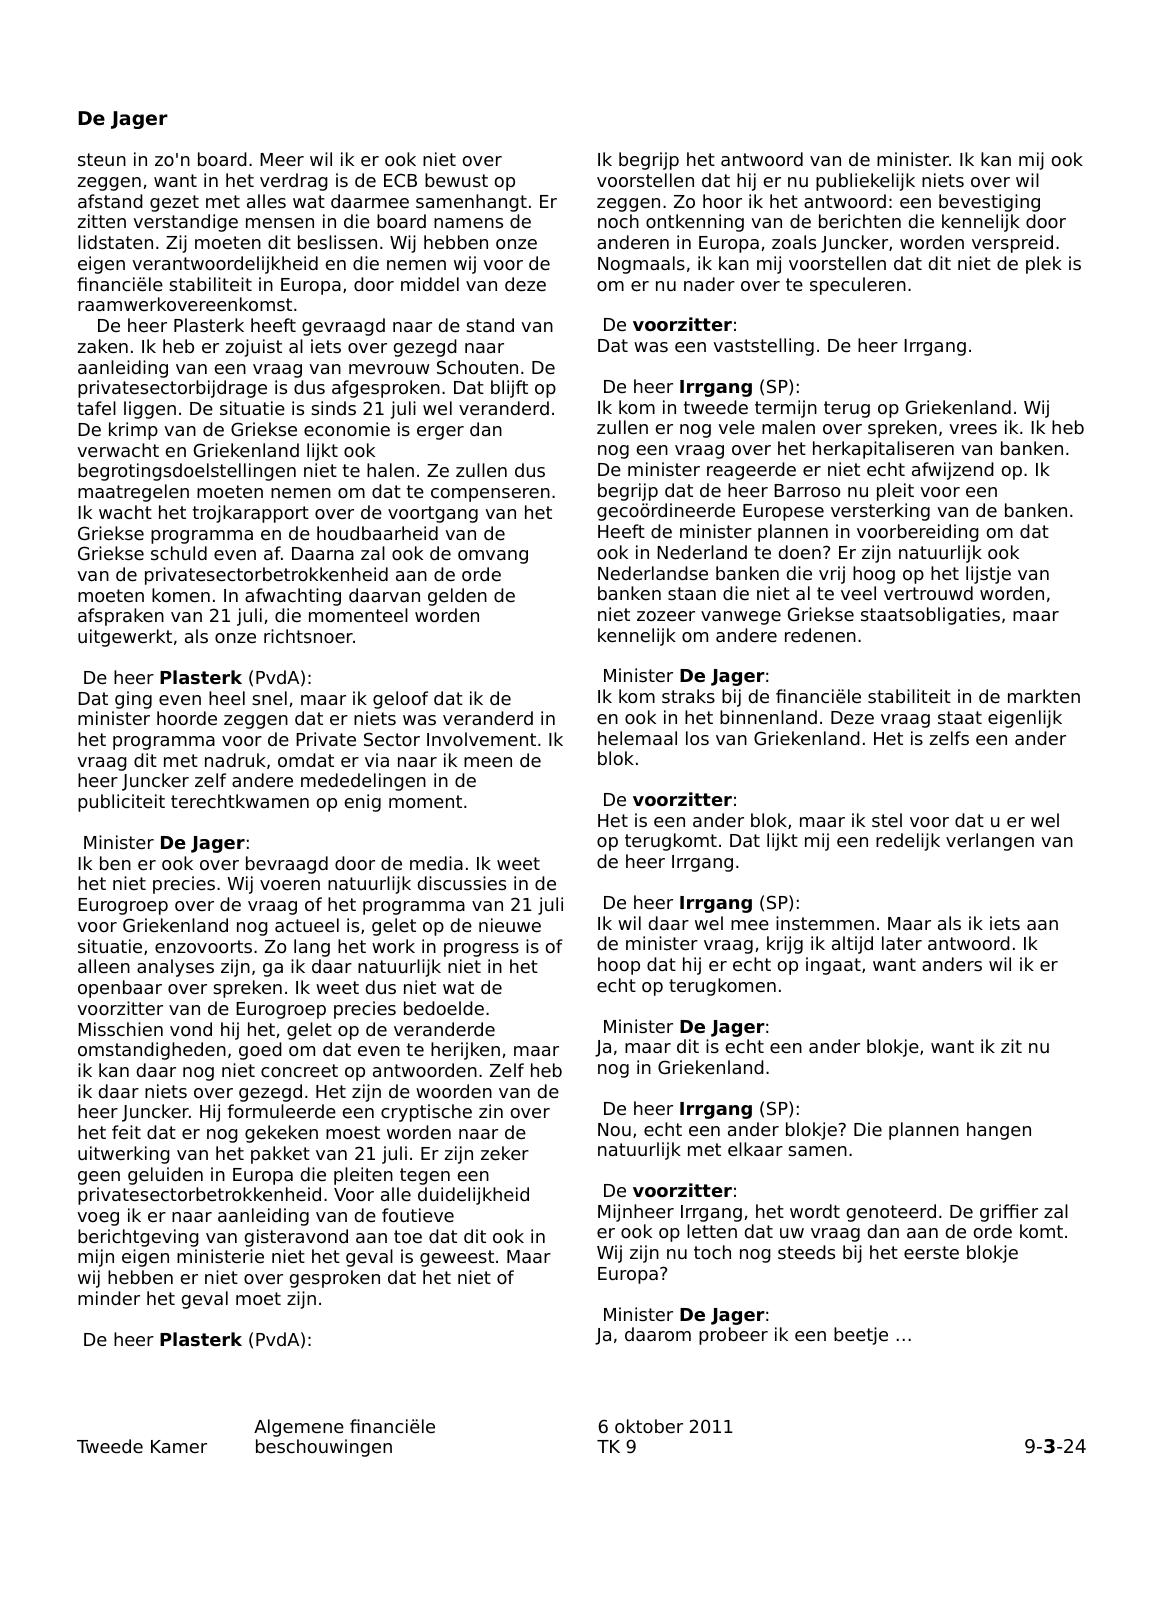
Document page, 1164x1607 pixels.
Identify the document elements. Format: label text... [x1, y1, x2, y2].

text Ja, daarom probeer ik een beetje … [596, 1325, 1087, 1346]
text Nou, echt een ander blokje? Die plannen hangen natuurlijk met elkaar samen. [596, 1119, 1087, 1161]
text steun in zo'n board. Meer wil ik er ook niet over zeggen, want in het verdrag is de ECB bewust op afstand gezet met alles wat daarmee samenhangt. Er zitten verstandige mensen in die board namens de lidstaten. Zij moeten dit beslissen. Wij hebben onze eigen verantwoordelijkheid en die nemen wij voor de financiële stabiliteit in Europa, door middel van deze raamwerkovereenkomst. [77, 150, 567, 316]
text Minister De Jager: [596, 1304, 1087, 1325]
text De voorzitter: [596, 1181, 1087, 1202]
text De voorzitter: [596, 790, 1087, 811]
text De heer Plasterk (PvdA): [77, 1329, 567, 1350]
text Mijnheer Irrgang, het wordt genoteerd. De griffier zal er ook op letten dat uw vraag dan aan de orde komt. Wij zijn nu toch nog steeds bij het eerste blokje Europa? [596, 1202, 1087, 1284]
text Dat ging even heel snel, maar ik geloof dat ik de minister hoorde zeggen dat er niets was veranderd in het programma voor de Private Sector Involvement. Ik vraag dit met nadruk, omdat er via naar ik meen de heer Juncker zelf andere mededelingen in de publiciteit terechtkwamen op enig moment. [77, 688, 567, 813]
text Ik kom in tweede termijn terug op Griekenland. Wij zullen er nog vele malen over spreken, vrees ik. Ik heb nog een vraag over het herkapitaliseren van banken. De minister reageerde er niet echt afwijzend op. Ik begrijp dat de heer Barroso nu pleit voor een gecoördineerde Europese versterking van de banken. Heeft de minister plannen in voorbereiding om dat ook in Nederland te doen? Er zijn natuurlijk ook Nederlandse banken die vrij hoog op het lijstje van banken staan die niet al te veel vertrouwd worden, niet zozeer vanwege Griekse staatsobligaties, maar kennelijk om andere redenen. [596, 397, 1087, 646]
text Ja, maar dit is echt een ander blokje, want ik zit nu nog in Griekenland. [596, 1037, 1087, 1079]
text Ik wil daar wel mee instemmen. Maar als ik iets aan de minister vraag, krijg ik altijd later antwoord. Ik hoop dat hij er echt op ingaat, want anders wil ik er echt op terugkomen. [596, 913, 1087, 996]
text De heer Plasterk heeft gevraagd naar de stand van zaken. Ik heb er zojuist al iets over gezegd naar aanleiding van een vraag van mevrouw Schouten. De privatesectorbijdrage is dus afgesproken. Dat blijft op tafel liggen. De situatie is sinds 21 juli wel veranderd. De krimp van de Griekse economie is erger dan verwacht en Griekenland lijkt ook begrotingsdoelstellingen niet te halen. Ze zullen dus maatregelen moeten nemen om dat te compenseren. Ik wacht het trojkarapport over de voortgang van het Griekse programma en de houdbaarheid van de Griekse schuld even af. Daarna zal ook de omvang van de privatesectorbetrokkenheid aan de orde moeten komen. In afwachting daarvan gelden de afspraken van 21 juli, die momenteel worden uitgewerkt, als onze richtsnoer. [77, 316, 567, 648]
text Ik kom straks bij de financiële stabiliteit in de markten en ook in het binnenland. Deze vraag staat eigenlijk helemaal los van Griekenland. Het is zelfs een ander blok. [596, 687, 1087, 770]
text De heer Irrgang (SP): [596, 893, 1087, 913]
text Minister De Jager: [77, 833, 567, 853]
text De heer Plasterk (PvdA): [77, 668, 567, 688]
text Dat was een vaststelling. De heer Irrgang. [596, 336, 1087, 357]
text De voorzitter: [596, 315, 1087, 336]
text Ik begrijp het antwoord van de minister. Ik kan mij ook voorstellen dat hij er nu publiekelijk niets over wil zeggen. Zo hoor ik het antwoord: een bevestiging noch ontkenning van de berichten die kennelijk door anderen in Europa, zoals Juncker, worden verspreid. Nogmaals, ik kan mij voorstellen dat dit niet de plek is om er nu nader over te speculeren. [596, 150, 1087, 295]
text Ik ben er ook over bevraagd door de media. Ik weet het niet precies. Wij voeren natuurlijk discussies in de Eurogroep over de vraag of het programma van 21 juli voor Griekenland nog actueel is, gelet op de nieuwe situatie, enzovoorts. Zo lang het work in progress is of alleen analyses zijn, ga ik daar natuurlijk niet in het openbaar over spreken. Ik weet dus niet wat de voorzitter van de Eurogroep precies bedoelde. Misschien vond hij het, gelet op de veranderde omstandigheden, goed om dat even te herijken, maar ik kan daar nog niet concreet op antwoorden. Zelf heb ik daar niets over gezegd. Het zijn de woorden van de heer Juncker. Hij formuleerde een cryptische zin over het feit dat er nog gekeken moest worden naar de uitwerking van het pakket van 21 juli. Er zijn zeker geen geluiden in Europa die pleiten tegen een privatesectorbetrokkenheid. Voor alle duidelijkheid voeg ik er naar aanleiding van de foutieve berichtgeving van gisteravond aan toe dat dit ook in mijn eigen ministerie niet het geval is geweest. Maar wij hebben er niet over gesproken dat het niet of minder het geval moet zijn. [77, 853, 567, 1309]
text Minister De Jager: [596, 666, 1087, 687]
text Minister De Jager: [596, 1016, 1087, 1037]
text Het is een ander blok, maar ik stel voor dat u er wel op terugkomt. Dat lijkt mij een redelijk verlangen van de heer Irrgang. [596, 811, 1087, 873]
text De heer Irrgang (SP): [596, 1099, 1087, 1119]
text De heer Irrgang (SP): [596, 377, 1087, 397]
